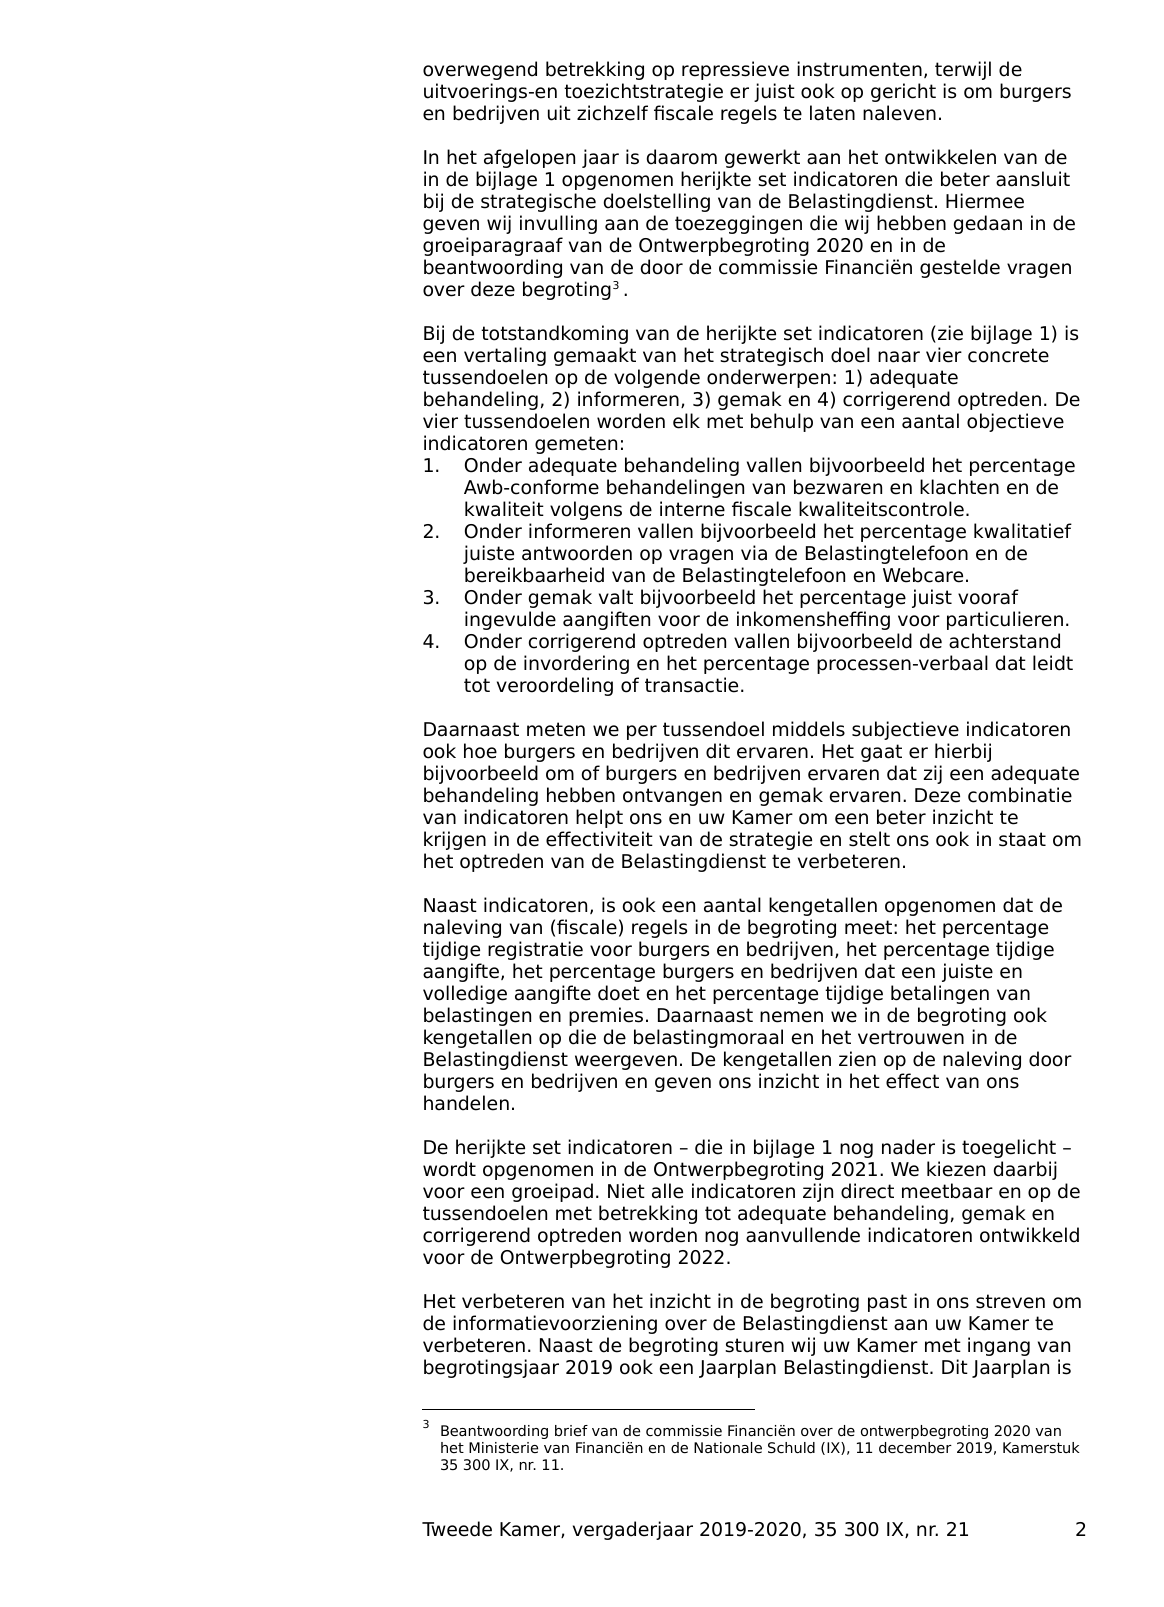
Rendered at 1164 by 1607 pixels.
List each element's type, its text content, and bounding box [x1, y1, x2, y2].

text 2. Onder informeren vallen bijvoorbeeld het percentage kwalitatief juiste antwoorden op vragen via de Belastingtelefoon en de bereikbaarheid van de Belastingtelefoon en Webcare. [422, 521, 1087, 587]
text Het verbeteren van het inzicht in de begroting past in ons streven om de informatievoorziening over de Belastingdienst aan uw Kamer te verbeteren. Naast de begroting sturen wij uw Kamer met ingang van begrotingsjaar 2019 ook een Jaarplan Belastingdienst. Dit Jaarplan is [422, 1291, 1087, 1379]
text Naast indicatoren, is ook een aantal kengetallen opgenomen dat de naleving van (fiscale) regels in de begroting meet: het percentage tijdige registratie voor burgers en bedrijven, het percentage tijdige aangifte, het percentage burgers en bedrijven dat een juiste en volledige aangifte doet en het percentage tijdige betalingen van belastingen en premies. Daarnaast nemen we in de begroting ook kengetallen op die de belastingmoraal en het vertrouwen in de Belastingdienst weergeven. De kengetallen zien op de naleving door burgers en bedrijven en geven ons inzicht in het effect van ons handelen. [422, 895, 1087, 1115]
text Bij de totstandkoming van de herijkte set indicatoren (zie bijlage 1) is een vertaling gemaakt van het strategisch doel naar vier concrete tussendoelen op de volgende onderwerpen: 1) adequate behandeling, 2) informeren, 3) gemak en 4) corrigerend optreden. De vier tussendoelen worden elk met behulp van een aantal objectieve indicatoren gemeten: [422, 323, 1087, 455]
text Daarnaast meten we per tussendoel middels subjectieve indicatoren ook hoe burgers en bedrijven dit ervaren. Het gaat er hierbij bijvoorbeeld om of burgers en bedrijven ervaren dat zij een adequate behandeling hebben ontvangen en gemak ervaren. Deze combinatie van indicatoren helpt ons en uw Kamer om een beter inzicht te krijgen in de effectiviteit van de strategie en stelt ons ook in staat om het optreden van de Belastingdienst te verbeteren. [422, 719, 1087, 873]
text 3. Onder gemak valt bijvoorbeeld het percentage juist vooraf ingevulde aangiften voor de inkomensheffing voor particulieren. [422, 587, 1087, 631]
text Beantwoording brief van de commissie Financiën over de ontwerpbegroting 2020 van het Ministerie van Financiën en de Nationale Schuld (IX), 11 december 2019, Kamerstuk 35 300 IX, nr. 11. [422, 1418, 1087, 1474]
text overwegend betrekking op repressieve instrumenten, terwijl de uitvoerings-en toezichtstrategie er juist ook op gericht is om burgers en bedrijven uit zichzelf fiscale regels te laten naleven. [422, 59, 1087, 125]
text In het afgelopen jaar is daarom gewerkt aan het ontwikkelen van de in de bijlage 1 opgenomen herijkte set indicatoren die beter aansluit bij de strategische doelstelling van de Belastingdienst. Hiermee geven wij invulling aan de toezeggingen die wij hebben gedaan in de groeiparagraaf van de Ontwerpbegroting 2020 en in de beantwoording van de door de commissie Financiën gestelde vragen over deze begroting. [422, 147, 1087, 301]
text De herijkte set indicatoren – die in bijlage 1 nog nader is toegelicht – wordt opgenomen in de Ontwerpbegroting 2021. We kiezen daarbij voor een groeipad. Niet alle indicatoren zijn direct meetbaar en op de tussendoelen met betrekking tot adequate behandeling, gemak en corrigerend optreden worden nog aanvullende indicatoren ontwikkeld voor de Ontwerpbegroting 2022. [422, 1137, 1087, 1269]
text 1. Onder adequate behandeling vallen bijvoorbeeld het percentage Awb-conforme behandelingen van bezwaren en klachten en de kwaliteit volgens de interne fiscale kwaliteitscontrole. [422, 455, 1087, 521]
text 4. Onder corrigerend optreden vallen bijvoorbeeld de achterstand op de invordering en het percentage processen-verbaal dat leidt tot veroordeling of transactie. [422, 631, 1087, 697]
